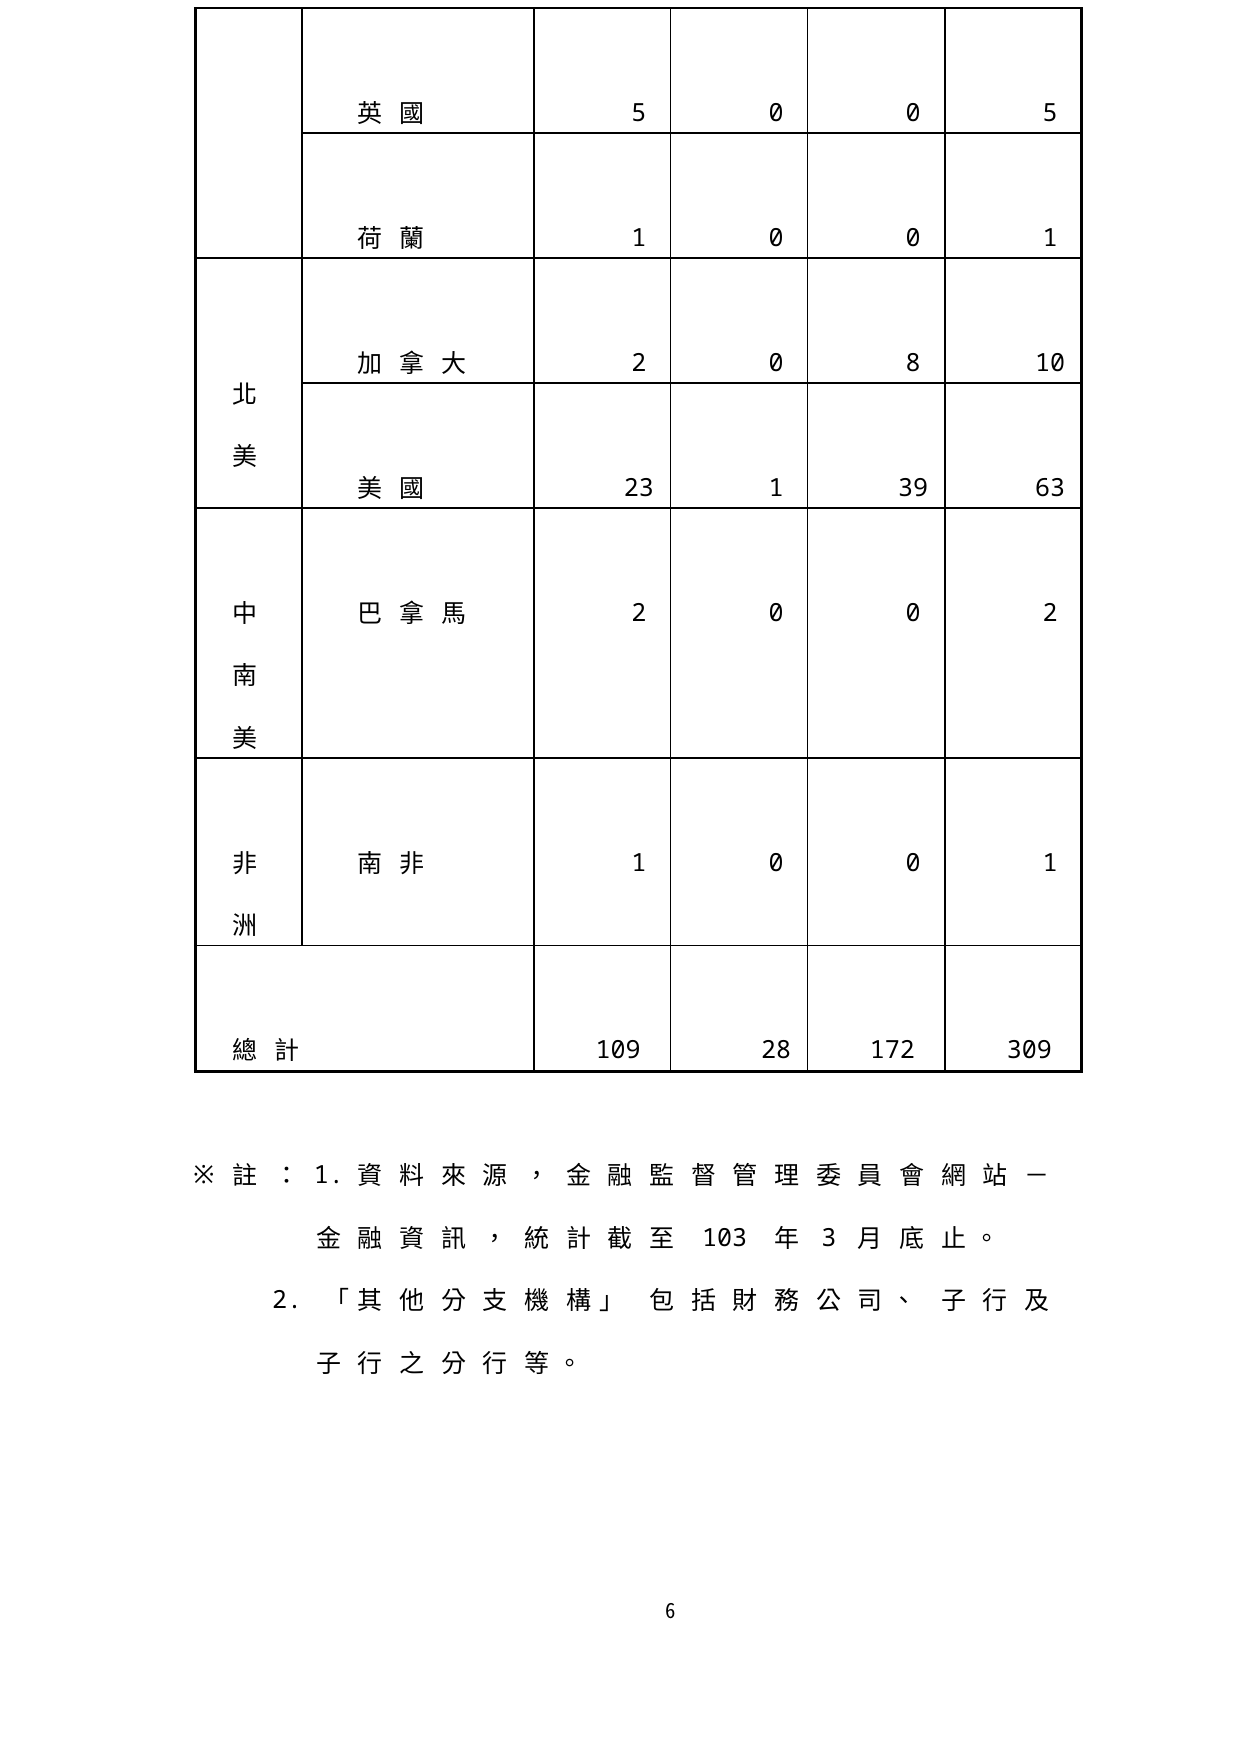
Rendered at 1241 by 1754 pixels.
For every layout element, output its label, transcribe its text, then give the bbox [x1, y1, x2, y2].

table_cell 2 [946, 509, 1080, 757]
table_cell 英國 [303, 9, 533, 132]
table_cell 309 [946, 946, 1080, 1069]
text 2.「其他分支機構」包括財務公司、子行及子行之分行等。 [256, 1257, 1058, 1382]
table_cell 1 [535, 134, 670, 257]
table_cell 2 [535, 509, 670, 757]
table_cell 109 [535, 946, 670, 1069]
table_cell 0 [808, 759, 944, 944]
table_cell 1 [671, 384, 807, 507]
table_cell 2 [535, 259, 670, 382]
table_cell 28 [671, 946, 807, 1069]
table_cell [197, 9, 301, 257]
table_cell 非洲 [197, 759, 301, 944]
table_cell 5 [535, 9, 670, 132]
table_cell 總計 [197, 946, 533, 1069]
table_cell 0 [671, 759, 807, 944]
table_cell 172 [808, 946, 944, 1069]
table_cell 10 [946, 259, 1080, 382]
table_cell 63 [946, 384, 1080, 507]
table_cell 北美 [197, 259, 301, 507]
table_cell 荷蘭 [303, 134, 533, 257]
table_cell 巴拿馬 [303, 509, 533, 757]
table_cell 0 [671, 509, 807, 757]
table_cell 8 [808, 259, 944, 382]
table_cell 南非 [303, 759, 533, 944]
table_cell 0 [671, 259, 807, 382]
table_cell 1 [535, 759, 670, 944]
table_cell 1 [946, 134, 1080, 257]
table_cell 中南美 [197, 509, 301, 757]
table_cell 0 [808, 9, 944, 132]
table_cell 39 [808, 384, 944, 507]
table_cell 1 [946, 759, 1080, 944]
text ※註：1.資料來源，金融監督管理委員會網站－金融資訊，統計截至103年3月底止。 [183, 1132, 1058, 1257]
table_cell 0 [671, 134, 807, 257]
table_cell 5 [946, 9, 1080, 132]
table_cell 美國 [303, 384, 533, 507]
table_cell 加拿大 [303, 259, 533, 382]
table_cell 0 [808, 134, 944, 257]
table_cell 0 [671, 9, 807, 132]
table_cell 0 [808, 509, 944, 757]
table_cell 23 [535, 384, 670, 507]
